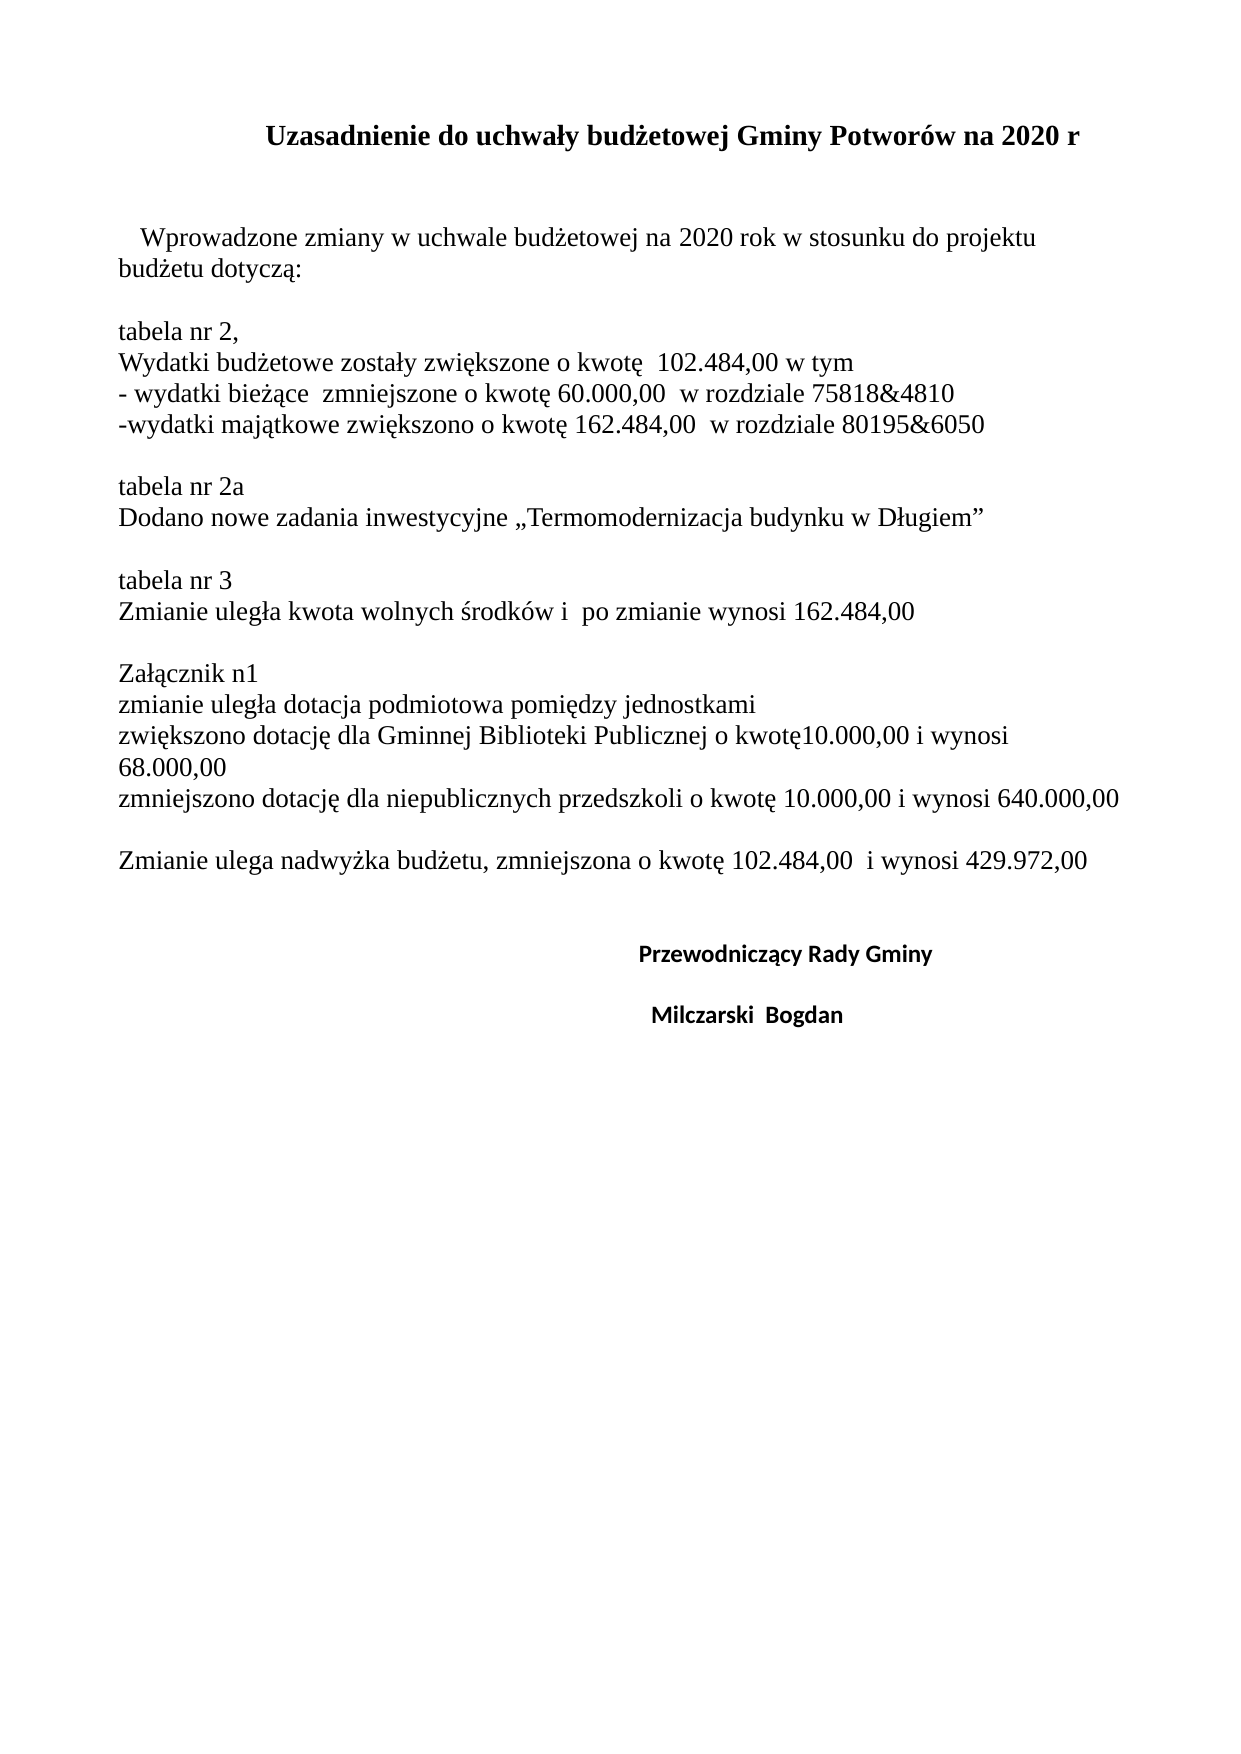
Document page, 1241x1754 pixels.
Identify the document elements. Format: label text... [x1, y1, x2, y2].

text - wydatki bieżące zmniejszone o kwotę 60.000,00 w rozdziale 75818&4810 [118, 377, 1122, 408]
text Przewodniczący Rady Gminy [118, 937, 1122, 969]
text tabela nr 3 [118, 564, 1122, 595]
text Załącznik n1 [118, 657, 1122, 688]
text -wydatki majątkowe zwiększono o kwotę 162.484,00 w rozdziale 80195&6050 [118, 408, 1122, 439]
text Zmianie ulega nadwyżka budżetu, zmniejszona o kwotę 102.484,00 i wynosi 429.972,00 [118, 844, 1122, 875]
text Wydatki budżetowe zostały zwiększone o kwotę 102.484,00 w tym [118, 346, 1122, 377]
text Zmianie uległa kwota wolnych środków i po zmianie wynosi 162.484,00 [118, 595, 1122, 626]
text zmniejszono dotację dla niepublicznych przedszkoli o kwotę 10.000,00 i wynosi 640.000,00 [118, 782, 1122, 813]
text zmianie uległa dotacja podmiotowa pomiędzy jednostkami [118, 688, 1122, 719]
text zwiększono dotację dla Gminnej Biblioteki Publicznej o kwotę10.000,00 i wynosi 68.000,00 [118, 719, 1122, 782]
text Wprowadzone zmiany w uchwale budżetowej na 2020 rok w stosunku do projektu budżetu dotyczą: [118, 219, 1122, 283]
text Uzasadnienie do uchwały budżetowej Gminy Potworów na 2020 r [118, 118, 1122, 152]
text tabela nr 2, [118, 314, 1122, 346]
text tabela nr 2a [118, 470, 1122, 501]
text Dodano nowe zadania inwestycyjne „Termomodernizacja budynku w Długiem” [118, 501, 1122, 533]
text Milczarski Bogdan [118, 999, 1122, 1030]
